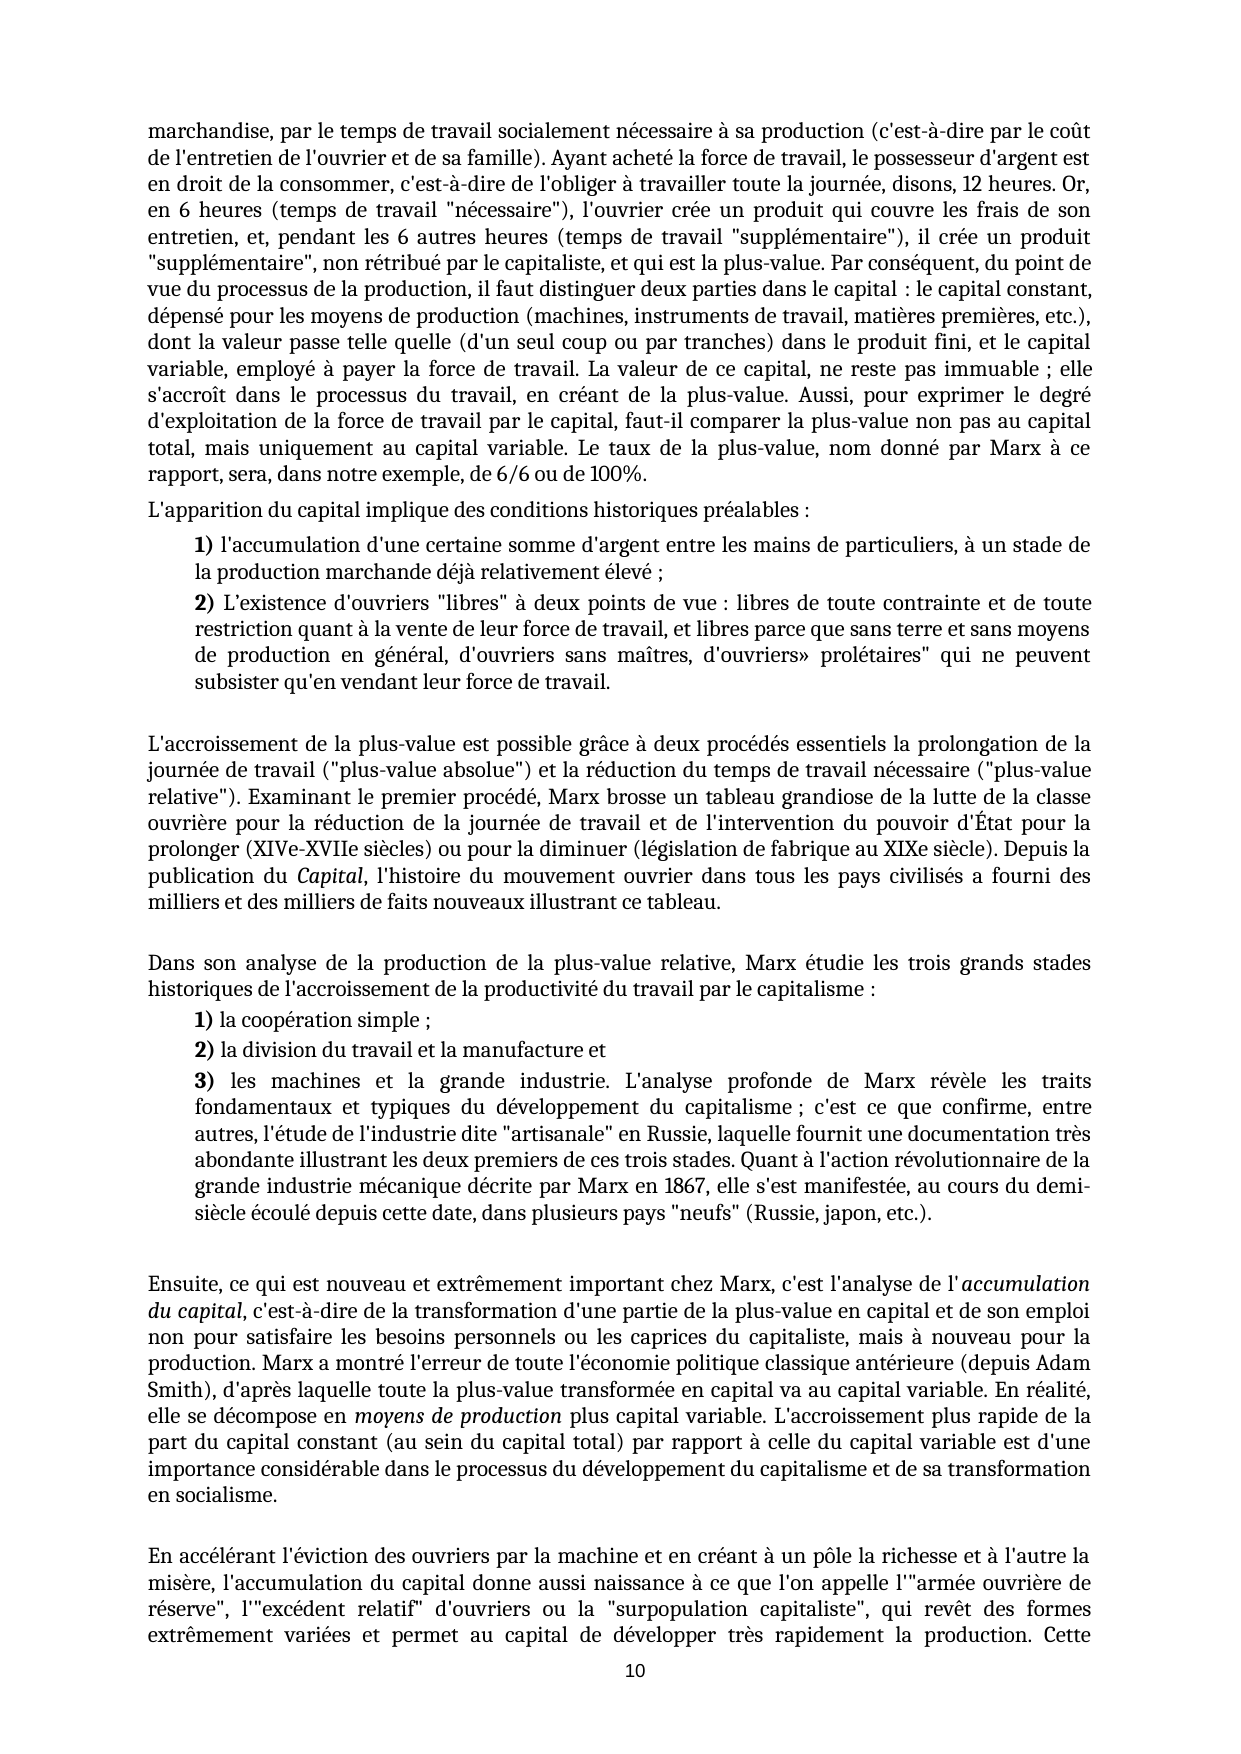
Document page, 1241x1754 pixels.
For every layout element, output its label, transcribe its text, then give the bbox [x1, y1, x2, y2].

text En accélérant l'éviction des ouvriers par la machine et en créant à un pôle la richesse et à l'autre la misère, l'accumulation du capital donne aussi naissance à ce que l'on appelle l'"armée ouvrière de réserve", l'"excédent relatif" d'ouvriers ou la "surpopulation capitaliste", qui revêt des formes extrêmement variées et permet au capital de développer très rapidement la production. Cette [148, 1543, 1093, 1648]
text Ensuite, ce qui est nouveau et extrêmement important chez Marx, c'est l'analyse de l'accumulation du capital, c'est-à-dire de la transformation d'une partie de la plus-value en capital et de son emploi non pour satisfaire les besoins personnels ou les caprices du capitaliste, mais à nouveau pour la production. Marx a montré l'erreur de toute l'économie politique classique antérieure (depuis Adam Smith), d'après laquelle toute la plus-value transformée en capital va au capital variable. En réalité, elle se décompose en moyens de production plus capital variable. L'accroissement plus rapide de la part du capital constant (au sein du capital total) par rapport à celle du capital variable est d'une importance considérable dans le processus du développement du capitalisme et de sa transformation en socialisme. [148, 1271, 1093, 1508]
text 1) la coopération simple ; [194, 1007, 1093, 1033]
text 2) la division du travail et la manufacture et [194, 1037, 1093, 1064]
text 1) l'accumulation d'une certaine somme d'argent entre les mains de particuliers, à un stade de la production marchande déjà relativement élevé ; [194, 532, 1093, 585]
text L'apparition du capital implique des conditions historiques préalables : [148, 496, 1093, 523]
text marchandise, par le temps de travail socialement nécessaire à sa production (c'est-à-dire par le coût de l'entretien de l'ouvrier et de sa famille). Ayant acheté la force de travail, le possesseur d'argent est en droit de la consommer, c'est-à-dire de l'obliger à travailler toute la journée, disons, 12 heures. Or, en 6 heures (temps de travail "nécessaire"), l'ouvrier crée un produit qui couvre les frais de son entretien, et, pendant les 6 autres heures (temps de travail "supplémentaire"), il crée un produit "supplémentaire", non rétribué par le capitaliste, et qui est la plus-value. Par conséquent, du point de vue du processus de la production, il faut distinguer deux parties dans le capital : le capital constant, dépensé pour les moyens de production (machines, instruments de travail, matières premières, etc.), dont la valeur passe telle quelle (d'un seul coup ou par tranches) dans le produit fini, et le capital variable, employé à payer la force de travail. La valeur de ce capital, ne reste pas immuable ; elle s'accroît dans le processus du travail, en créant de la plus-value. Aussi, pour exprimer le degré d'exploitation de la force de travail par le capital, faut-il comparer la plus-value non pas au capital total, mais uniquement au capital variable. Le taux de la plus-value, nom donné par Marx à ce rapport, sera, dans notre exemple, de 6/6 ou de 100%. [148, 118, 1093, 487]
text 3) les machines et la grande industrie. L'analyse profonde de Marx révèle les traits fondamentaux et typiques du développement du capitalisme ; c'est ce que confirme, entre autres, l'étude de l'industrie dite "artisanale" en Russie, laquelle fournit une documentation très abondante illustrant les deux premiers de ces trois stades. Quant à l'action révolutionnaire de la grande industrie mécanique décrite par Marx en 1867, elle s'est manifestée, au cours du demi-siècle écoulé depuis cette date, dans plusieurs pays "neufs" (Russie, japon, etc.). [194, 1068, 1093, 1226]
text L'accroissement de la plus-value est possible grâce à deux procédés essentiels la prolongation de la journée de travail ("plus-value absolue") et la réduction du temps de travail nécessaire ("plus-value relative"). Examinant le premier procédé, Marx brosse un tableau grandiose de la lutte de la classe ouvrière pour la réduction de la journée de travail et de l'intervention du pouvoir d'État pour la prolonger (XIVe-XVIIe siècles) ou pour la diminuer (législation de fabrique au XIXe siècle). Depuis la publication du Capital, l'histoire du mouvement ouvrier dans tous les pays civilisés a fourni des milliers et des milliers de faits nouveaux illustrant ce tableau. [148, 731, 1093, 915]
text Dans son analyse de la production de la plus-value relative, Marx étudie les trois grands stades historiques de l'accroissement de la productivité du travail par le capitalisme : [148, 950, 1093, 1003]
text 2) L’existence d'ouvriers "libres" à deux points de vue : libres de toute contrainte et de toute restriction quant à la vente de leur force de travail, et libres parce que sans terre et sans moyens de production en général, d'ouvriers sans maîtres, d'ouvriers» prolétaires" qui ne peuvent subsister qu'en vendant leur force de travail. [194, 589, 1093, 695]
